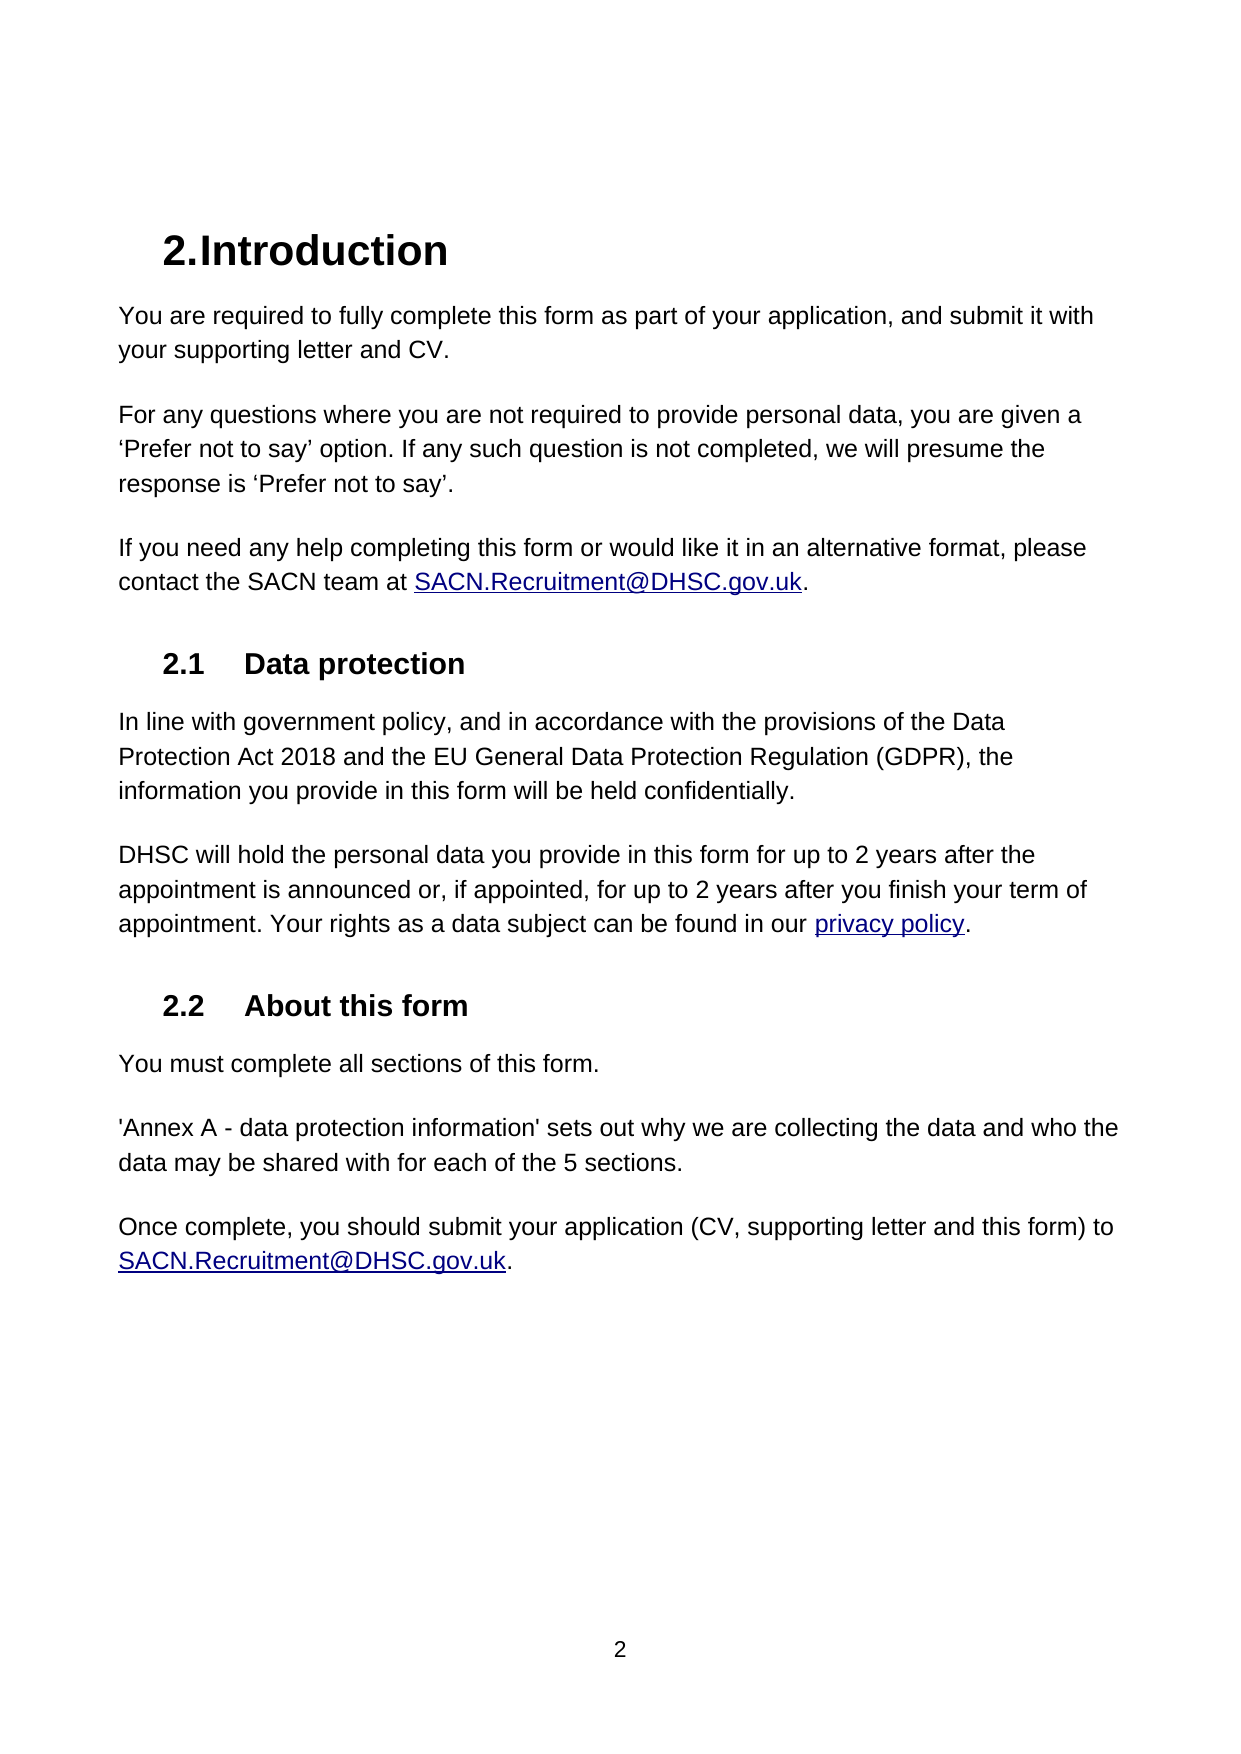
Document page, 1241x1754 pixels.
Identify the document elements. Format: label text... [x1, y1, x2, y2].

text DHSC will hold the personal data you provide in this form for up to 2 years after the appointment is announced or, if appointed, for up to 2 years after you finish your term of appointment. Your rights as a data subject can be found in our privacy policy. [118, 840, 1122, 938]
text Once complete, you should submit your application (CV, supporting letter and this form) to SACN.Recruitment@DHSC.gov.uk. [118, 1212, 1122, 1275]
text You must complete all sections of this form. [118, 1049, 1122, 1078]
text In line with government policy, and in accordance with the provisions of the Data Protection Act 2018 and the EU General Data Protection Regulation (GDPR), the information you provide in this form will be held confidentially. [118, 707, 1122, 805]
subtitle Introduction [162, 225, 1122, 276]
text You are required to fully complete this form as part of your application, and submit it with your supporting letter and CV. [118, 301, 1122, 364]
subtitle About this form [162, 986, 1122, 1024]
text If you need any help completing this form or would like it in an alternative format, please contact the SACN team at SACN.Recruitment@DHSC.gov.uk. [118, 533, 1122, 596]
text For any questions where you are not required to provide personal data, you are given a ‘Prefer not to say’ option. If any such question is not completed, we will presume the response is ‘Prefer not to say’. [118, 399, 1122, 497]
subtitle Data protection [162, 644, 1122, 682]
text 'Annex A - data protection information' sets out why we are collecting the data and who the data may be shared with for each of the 5 sections. [118, 1113, 1122, 1177]
